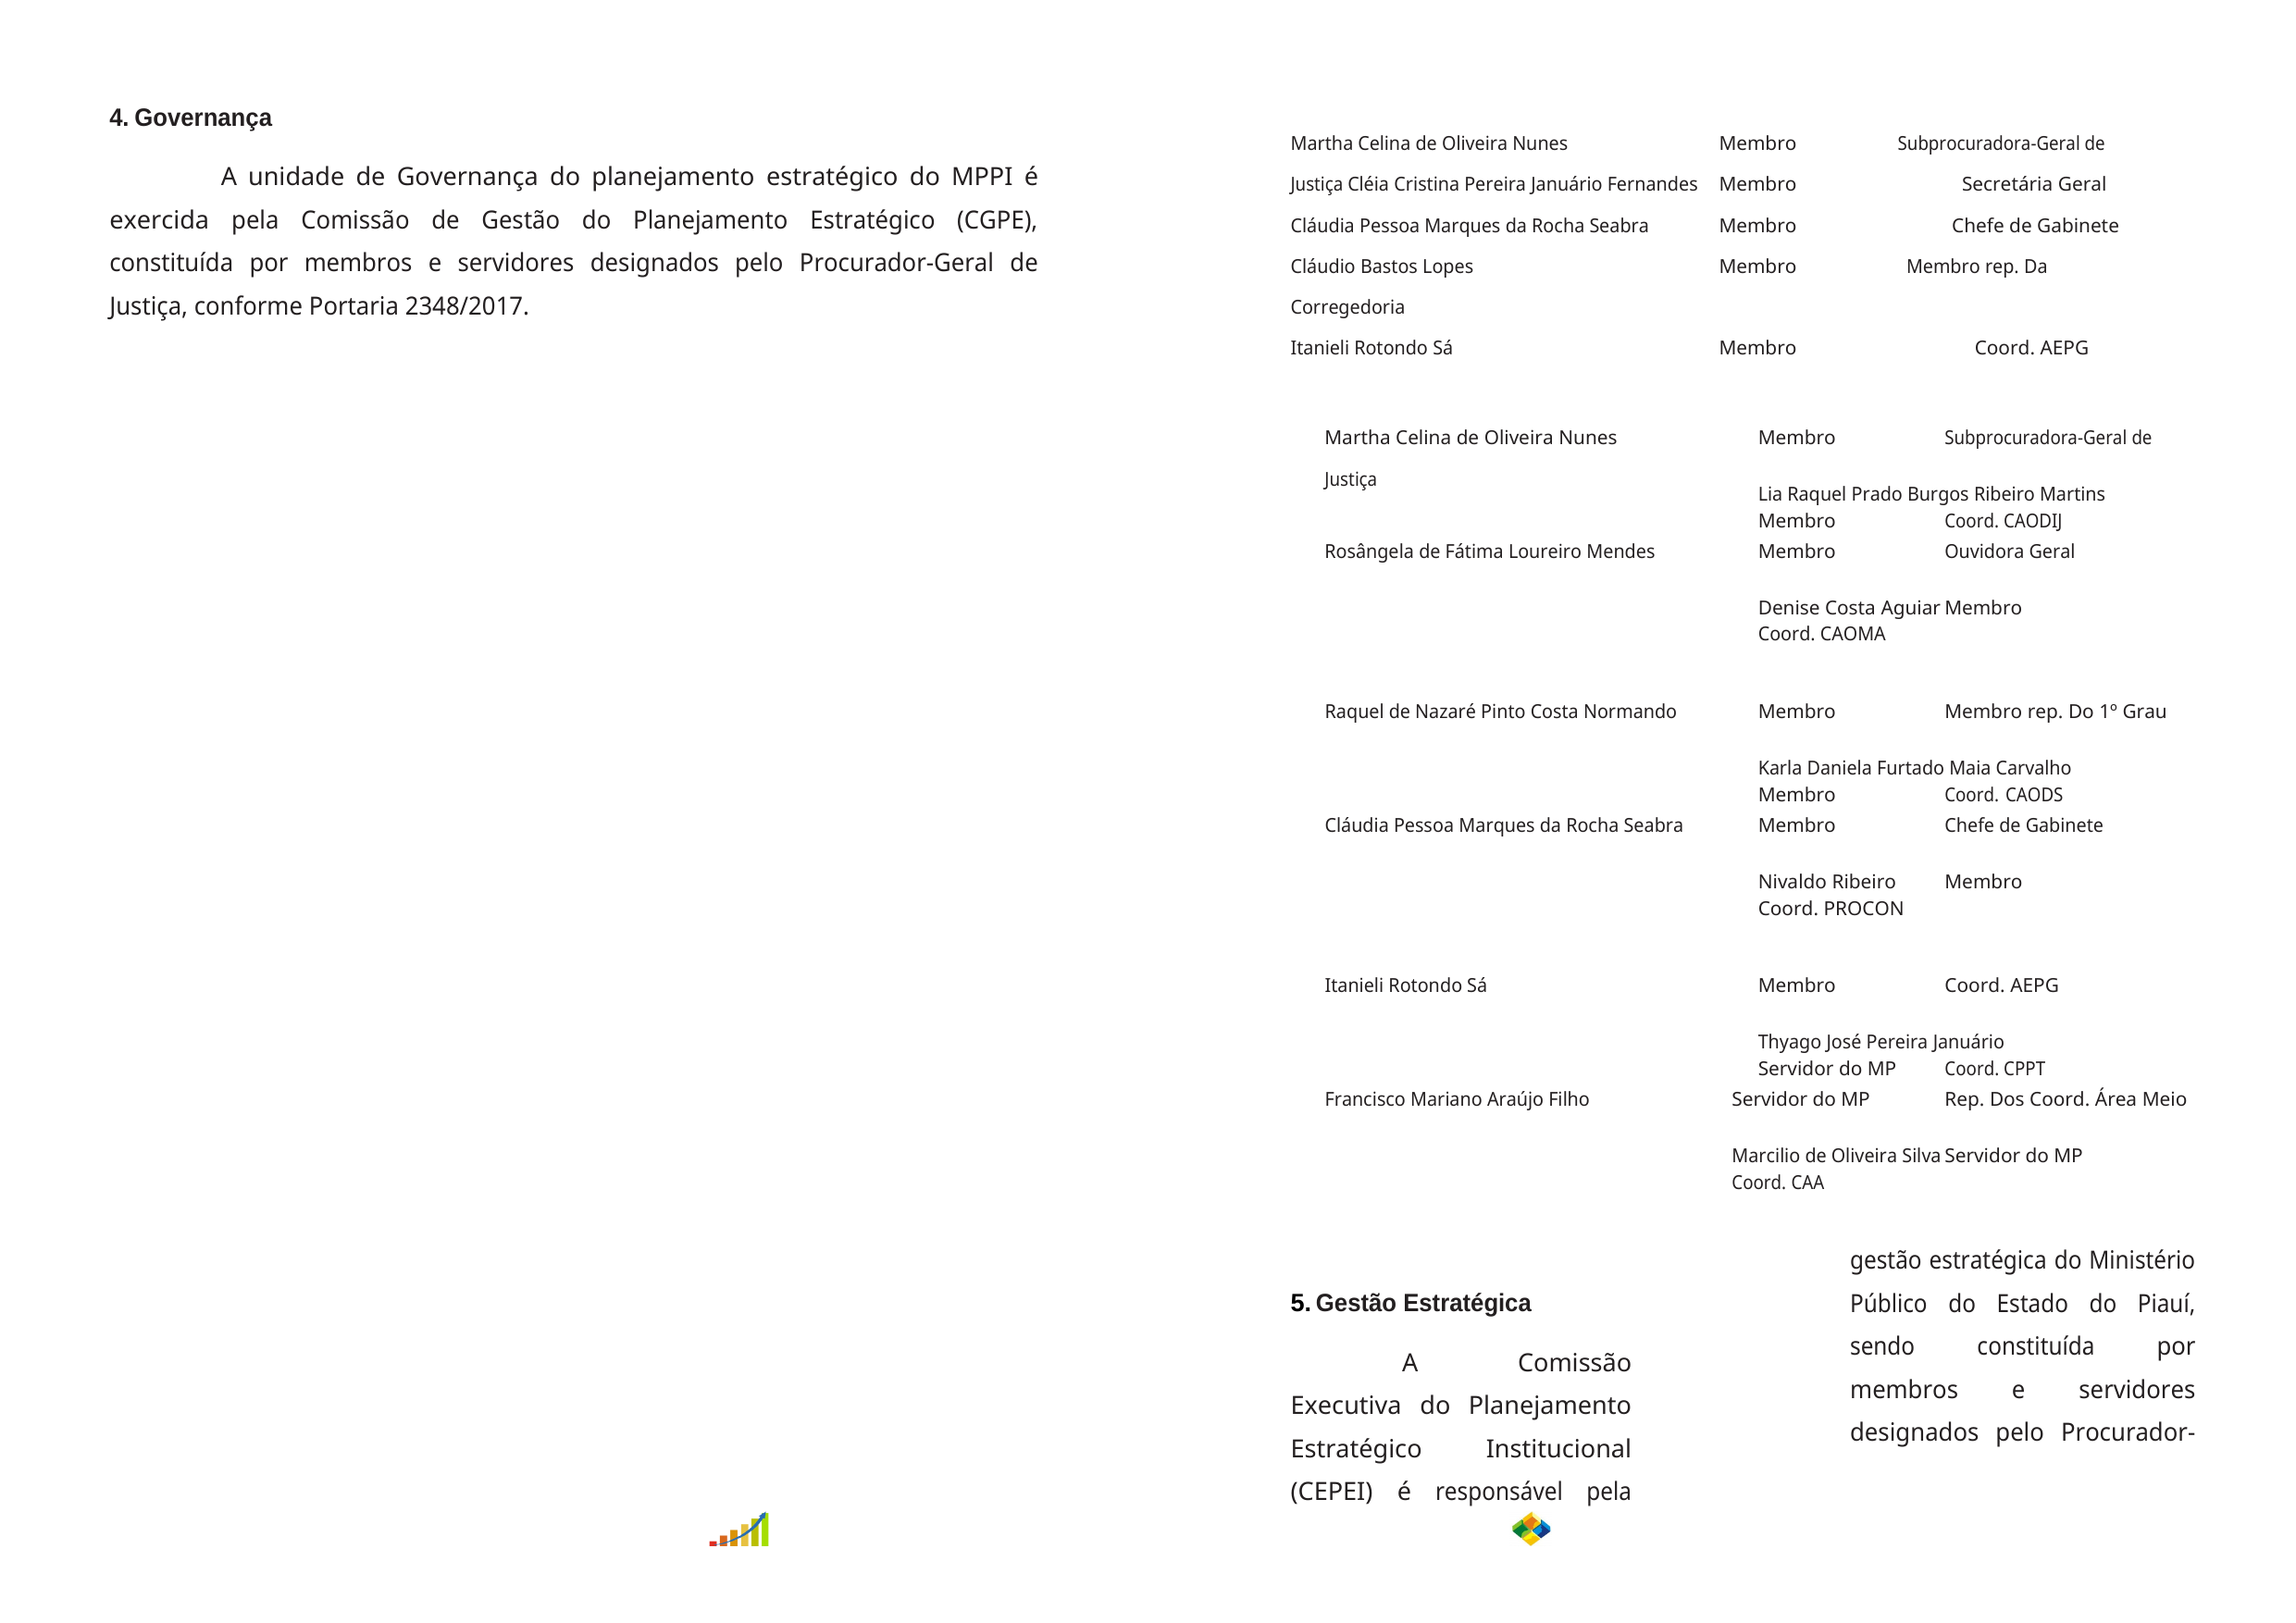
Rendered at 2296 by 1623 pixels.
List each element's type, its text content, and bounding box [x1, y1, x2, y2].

text A Comissão Executiva do Planejamento Estratégico Institucional (CEPEI) é responsável pela [1290, 1344, 1632, 1507]
text Cláudia Pessoa Marques da Rocha Seabra Membro Chefe de Gabinete Cláudio Bastos Lopes Membro Membro rep. Da Corregedoria [1290, 212, 2143, 320]
text Martha Celina de Oliveira Nunes Membro Subprocuradora-Geral de Justiça Lia Raquel Prado Burgos Ribeiro Martins Membro Coord. CAODIJ [1324, 424, 2199, 533]
text Cláudia Pessoa Marques da Rocha Seabra Membro Chefe de Gabinete Nivaldo Ribeiro Membro Coord. PROCON [1324, 812, 2199, 921]
text Francisco Mariano Araújo Filho Servidor do MP Rep. Dos Coord. Área Meio Marcilio de Oliveira Silva Servidor do MP Coord. CAA [1324, 1085, 2199, 1195]
text gestão estratégica do Ministério Público do Estado do Piauí, sendo constituída por membros e servidores designados pelo Procurador- [1850, 1243, 2195, 1449]
subtitle Gestão Estratégica [1290, 1288, 1635, 1318]
text Martha Celina de Oliveira Nunes Membro Subprocuradora-Geral de Justiça Cléia Cristina Pereira Januário Fernandes Membro Secretária Geral [1290, 130, 2152, 197]
text Itanieli Rotondo Sá Membro Coord. AEPG Thyago José Pereira Januário Servidor do MP Coord. CPPT [1324, 972, 2199, 1081]
picture [709, 1511, 769, 1546]
text Itanieli Rotondo Sá Membro Coord. AEPG [1290, 334, 2199, 361]
picture [1508, 1511, 1553, 1546]
text A unidade de Governança do planejamento estratégico do MPPI é exercida pela Comissão de Gestão do Planejamento Estratégico (CGPE), constituída por membros e servidores designados pelo Procurador-Geral de Justiça, conforme Portaria 2348/2017. [109, 159, 1038, 322]
text Raquel de Nazaré Pinto Costa Normando Membro Membro rep. Do 1º Grau Karla Daniela Furtado Maia Carvalho Membro Coord. CAODS [1324, 698, 2199, 807]
subtitle Governança [109, 103, 1042, 131]
text Rosângela de Fátima Loureiro Mendes Membro Ouvidora Geral Denise Costa Aguiar Membro Coord. CAOMA [1324, 538, 2199, 647]
